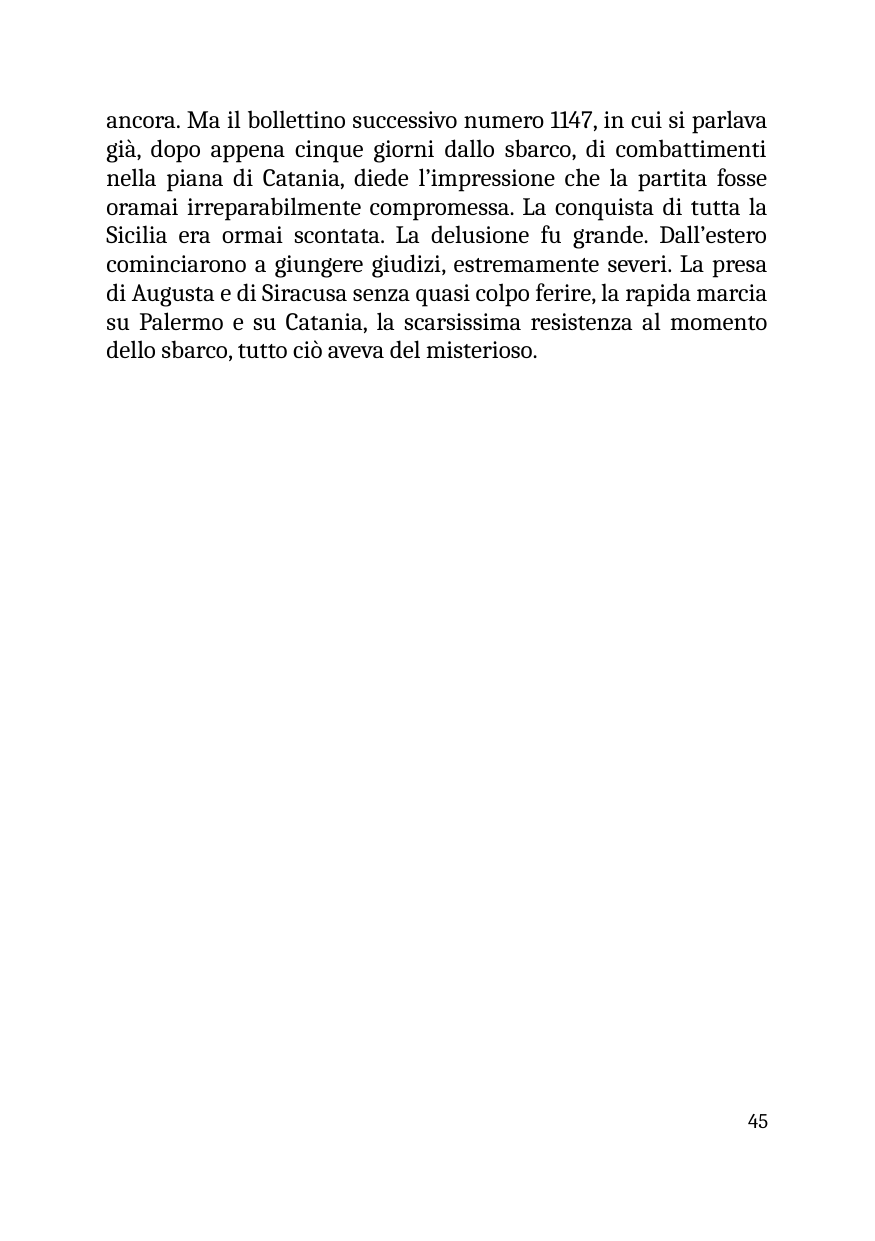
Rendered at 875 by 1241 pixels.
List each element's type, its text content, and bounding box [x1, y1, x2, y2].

text ancora. Ma il bollettino successivo numero 1147, in cui si parlava già, dopo appena cinque giorni dallo sbarco, di combattimenti nella piana di Catania, diede l’impressione che la partita fosse oramai irreparabilmente compromessa. La conquista di tutta la Sicilia era ormai scontata. La delusione fu grande. Dall’estero cominciarono a giungere giudizi, estremamente severi. La presa di Augusta e di Siracusa senza quasi colpo ferire, la rapida marcia su Palermo e su Catania, la scarsissima resistenza al momento dello sbarco, tutto ciò aveva del misterioso. [106, 106, 768, 365]
